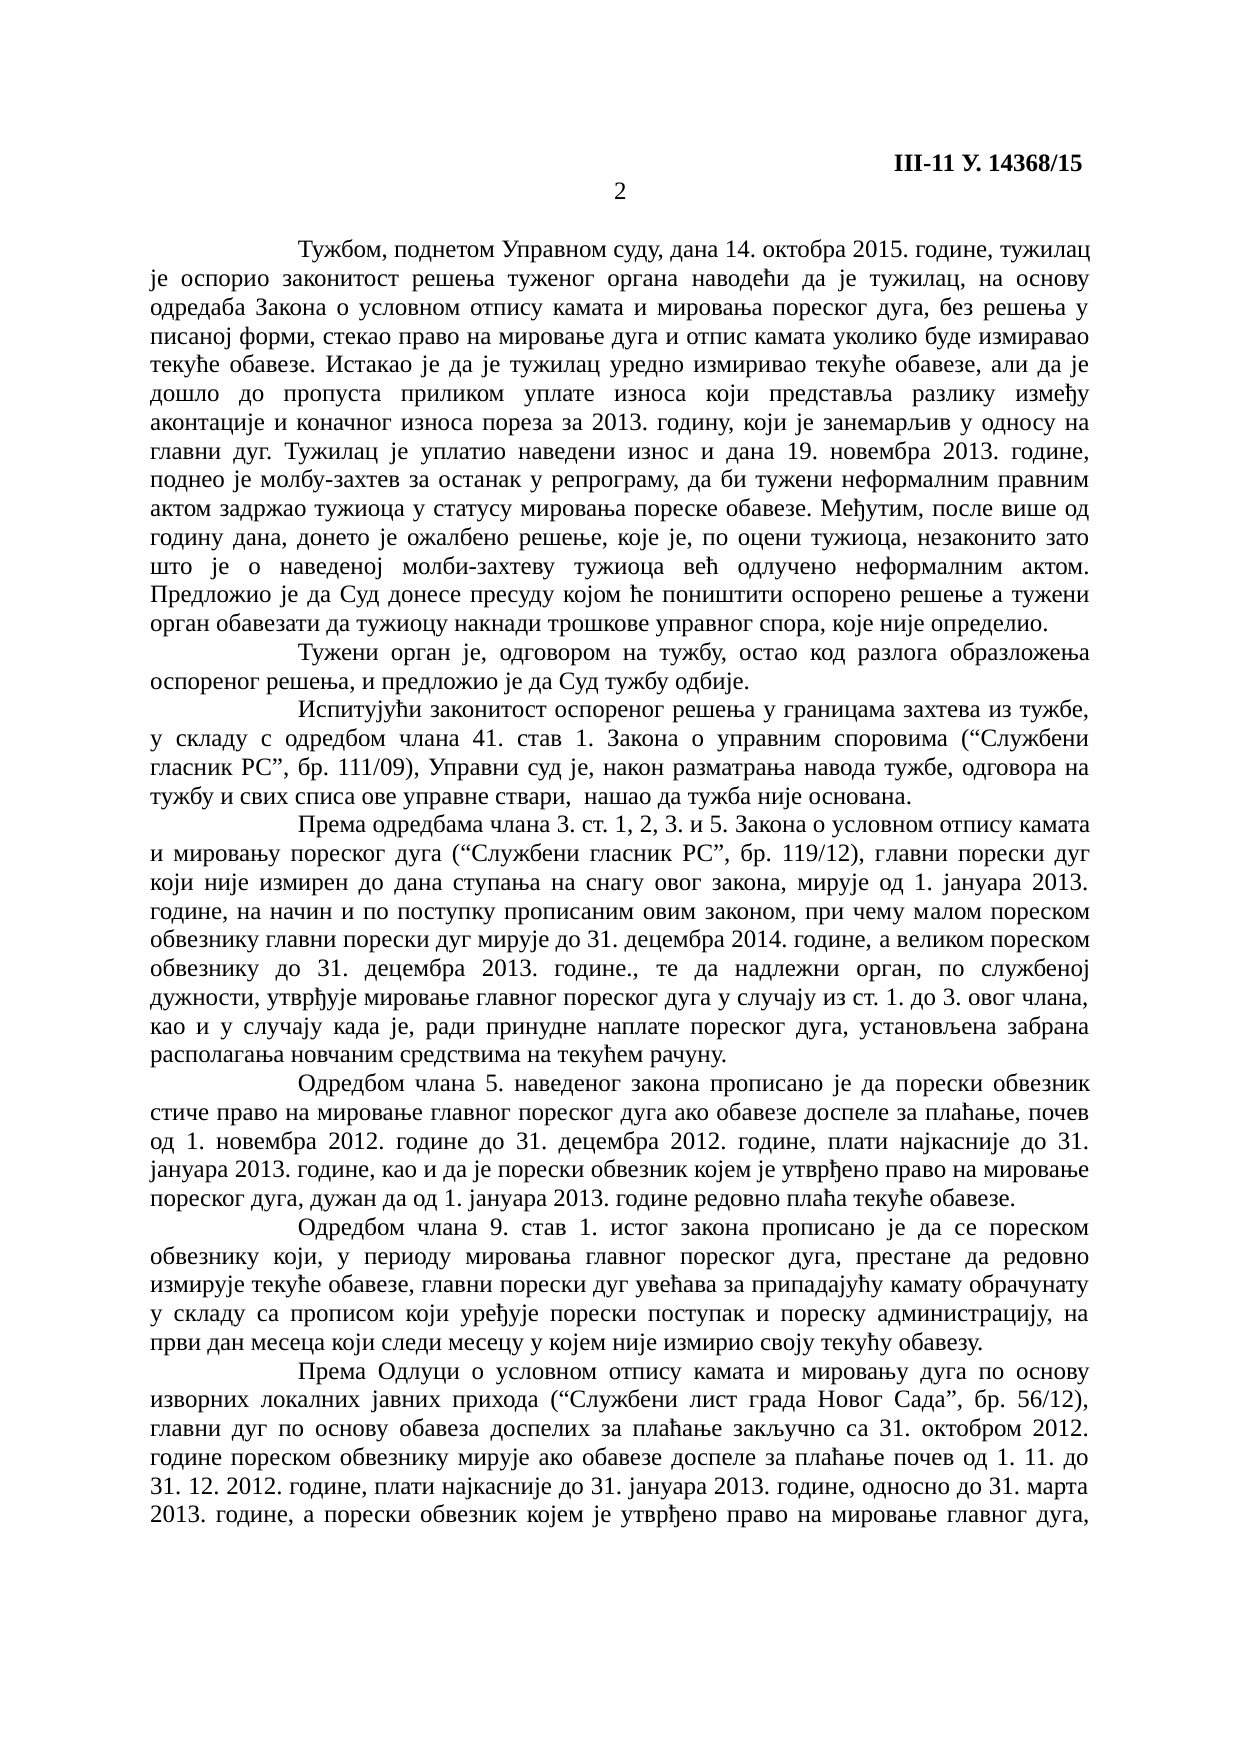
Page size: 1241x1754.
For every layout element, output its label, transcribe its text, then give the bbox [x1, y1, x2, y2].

text Испитујући законитост оспореног решења у границама захтева из тужбе, у складу с одредбом члана 41. став 1. Закона о управним споровима (“Службени гласник РС”, бр. 111/09), Управни суд је, након разматрања навода тужбе, одговора на тужбу и свих списа ове управне ствари, нашао да тужба није основана. [150, 694, 1090, 809]
text Тужени орган је, одговором на тужбу, остао код разлога образложења оспореног решења, и предложио је да Суд тужбу одбије. [150, 637, 1090, 694]
text Према Одлуци о условном отпису камата и мировању дуга по основу изворних локалних јавних прихода (“Службени лист града Новог Сада”, бр. 56/12), главни дуг по основу обавеза доспелих за плаћање закључно са 31. октобром 2012. године пореском обвезнику мирује ако обавезе доспеле за плаћање почев од 1. 11. до 31. 12. 2012. године, плати најкасније до 31. јануара 2013. године, односно до 31. марта 2013. године, а порески обвезник којем је утврђено право на мировање главног дуга, [150, 1356, 1090, 1528]
text Тужбом, поднетом Управном суду, дана 14. октобра 2015. године, тужилац је оспорио законитост решења туженог органа наводећи да је тужилац, на основу одредаба Закона о условном отпису камата и мировања пореског дуга, без решења у писаној форми, стекао право на мировање дуга и отпис камата уколико буде измиравао текуће обавезе. Истакао је да је тужилац уредно измиривао текуће обавезе, али да је дошло до пропуста приликом уплате износа који представља разлику између аконтације и коначног износа пореза за 2013. годину, који је занемарљив у односу на главни дуг. Тужилац је уплатио наведени износ и дана 19. новембра 2013. године, поднео је молбу-захтев за останак у репрограму, да би тужени неформалним правним актом задржао тужиоца у статусу мировања пореске обавезе. Међутим, после више од годину дана, донето је ожалбено решење, које је, по оцени тужиоца, незаконито зато што је о наведеној молби-захтеву тужиоца већ одлучено неформалним актом. Предложио је да Суд донесе пресуду којом ће поништити оспорено решење а тужени орган обавезати да тужиоцу накнади трошкове управног спора, које није определио. [150, 234, 1090, 637]
text Према одредбама члана 3. ст. 1, 2, 3. и 5. Закона о условном отпису камата и мировању пореског дуга (“Службени гласник РС”, бр. 119/12), главни порески дуг који није измирен до дана ступања на снагу овог закона, мирује од 1. јануара 2013. године, на начин и по поступку прописаним овим законом, при чему малом пореском обвезнику главни порески дуг мирује до 31. децембра 2014. године, а великом пореском обвезнику до 31. децембра 2013. године., те да надлежни орган, по службеној дужности, утврђује мировање главног пореског дуга у случају из ст. 1. до 3. овог члана, као и у случају када је, ради принудне наплате пореског дуга, установљена забрана располагања новчаним средствима на текућем рачуну. [150, 809, 1090, 1068]
text Одредбом члана 9. став 1. истог закона прописано је да се пореском обвезнику који, у периоду мировања главног пореског дуга, престане да редовно измирује текуће обавезе, главни порески дуг увећава за припадајућу камату обрачунату у складу са прописом који уређује порески поступак и пореску администрацију, на први дан месеца који следи месецу у којем није измирио своју текућу обавезу. [150, 1212, 1090, 1356]
text Одредбом члана 5. наведеног закона прописано је да порески обвезник стиче право на мировање главног пореског дуга ако обавезе доспеле за плаћање, почев од 1. новембра 2012. године до 31. децембра 2012. године, плати најкасније до 31. јануара 2013. године, као и да је порески обвезник којем је утврђено право на мировање пореског дуга, дужан да од 1. јануара 2013. године редовно плаћа текуће обавезе. [150, 1068, 1090, 1212]
